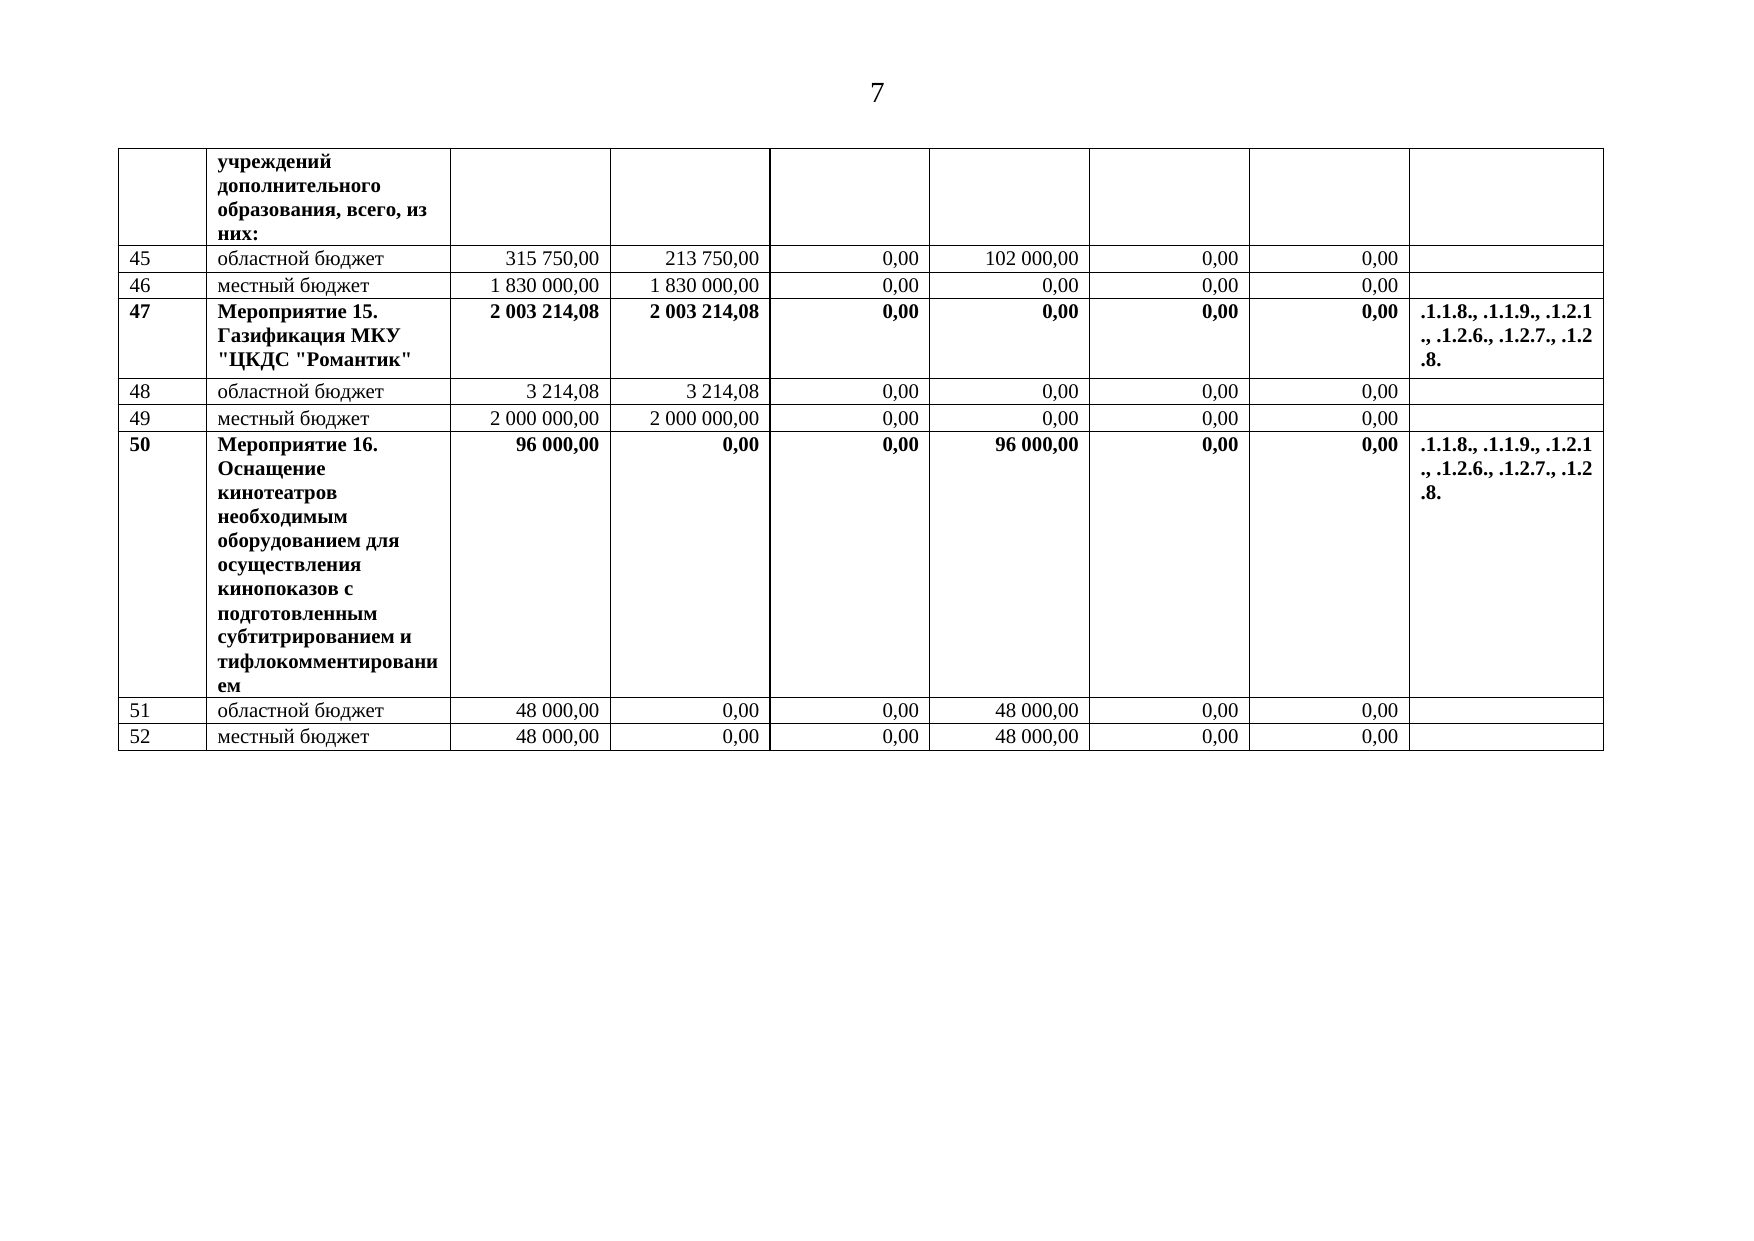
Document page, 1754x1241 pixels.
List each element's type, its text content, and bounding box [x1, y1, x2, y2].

table_cell .1.1.8., .1.1.9., .1.2.1., .1.2.6., .1.2.7., .1.2.8. [1410, 432, 1603, 697]
table_cell 3 214,08 [451, 379, 610, 404]
table_cell 96 000,00 [451, 432, 610, 697]
table_cell 51 [119, 698, 206, 723]
table_cell 0,00 [1250, 724, 1409, 750]
table_cell 0,00 [611, 698, 769, 723]
table_cell 1 830 000,00 [451, 273, 610, 298]
table_cell 0,00 [1090, 246, 1249, 272]
table_cell 48 [119, 379, 206, 404]
table_cell 0,00 [1250, 698, 1409, 723]
table_cell местный бюджет [207, 724, 450, 750]
table_cell 0,00 [1250, 273, 1409, 298]
table_cell областной бюджет [207, 698, 450, 723]
table_cell 0,00 [771, 379, 929, 404]
table_cell Мероприятие 16. Оснащение кинотеатров необходимым оборудованием для осуществления кинопоказов с подготовленным субтитрированием и тифлокомментированием [207, 432, 450, 697]
table_cell 0,00 [771, 698, 929, 723]
table_cell 2 003 214,08 [451, 299, 610, 378]
table_cell областной бюджет [207, 379, 450, 404]
table_cell 0,00 [1250, 299, 1409, 378]
table_cell областной бюджет [207, 246, 450, 272]
table_cell 46 [119, 273, 206, 298]
table_cell 0,00 [1090, 724, 1249, 750]
table_cell 0,00 [771, 724, 929, 750]
table_cell 47 [119, 299, 206, 378]
table_cell 0,00 [1250, 405, 1409, 431]
table_cell [1410, 379, 1603, 404]
table_cell 1 830 000,00 [611, 273, 769, 298]
table_cell 0,00 [930, 299, 1089, 378]
table_cell 102 000,00 [930, 246, 1089, 272]
table_cell учреждений дополнительного образования, всего, из них: [207, 149, 450, 245]
table_cell 50 [119, 432, 206, 697]
table_cell 45 [119, 246, 206, 272]
table_cell 0,00 [611, 724, 769, 750]
table_cell [1410, 149, 1603, 245]
table_cell [930, 149, 1089, 245]
table_cell 0,00 [1250, 432, 1409, 697]
table_cell 96 000,00 [930, 432, 1089, 697]
table_cell 0,00 [1090, 273, 1249, 298]
table_cell [1410, 698, 1603, 723]
table_cell 48 000,00 [451, 724, 610, 750]
table_cell 0,00 [1090, 405, 1249, 431]
table_cell 3 214,08 [611, 379, 769, 404]
table_cell 48 000,00 [930, 724, 1089, 750]
table_cell [1250, 149, 1409, 245]
table_cell [1410, 724, 1603, 750]
table_cell 0,00 [930, 273, 1089, 298]
table_cell 0,00 [771, 432, 929, 697]
table_cell .1.1.8., .1.1.9., .1.2.1., .1.2.6., .1.2.7., .1.2.8. [1410, 299, 1603, 378]
table_cell [1410, 246, 1603, 272]
table_cell Мероприятие 15. Газификация МКУ "ЦКДС "Романтик" [207, 299, 450, 378]
table_cell [1090, 149, 1249, 245]
table_cell 0,00 [1090, 698, 1249, 723]
table_cell 0,00 [1090, 432, 1249, 697]
table_cell 49 [119, 405, 206, 431]
table_cell [451, 149, 610, 245]
table_cell 0,00 [771, 246, 929, 272]
table_cell 213 750,00 [611, 246, 769, 272]
table_cell [1410, 405, 1603, 431]
table_cell местный бюджет [207, 273, 450, 298]
table_cell [1410, 273, 1603, 298]
table_cell 0,00 [1090, 379, 1249, 404]
table_cell 2 000 000,00 [451, 405, 610, 431]
table_cell 2 000 000,00 [611, 405, 769, 431]
table_cell 52 [119, 724, 206, 750]
table_cell 0,00 [1090, 299, 1249, 378]
table_cell [771, 149, 929, 245]
table_cell местный бюджет [207, 405, 450, 431]
table_cell 315 750,00 [451, 246, 610, 272]
table_cell 48 000,00 [451, 698, 610, 723]
table_cell 0,00 [1250, 246, 1409, 272]
table_cell [611, 149, 769, 245]
table_cell 0,00 [1250, 379, 1409, 404]
table_cell 0,00 [771, 273, 929, 298]
table_cell 0,00 [771, 405, 929, 431]
table_cell 0,00 [930, 405, 1089, 431]
table_cell 48 000,00 [930, 698, 1089, 723]
table_cell 0,00 [611, 432, 769, 697]
table_cell [119, 149, 206, 245]
table_cell 0,00 [930, 379, 1089, 404]
table_cell 0,00 [771, 299, 929, 378]
table_cell 2 003 214,08 [611, 299, 769, 378]
